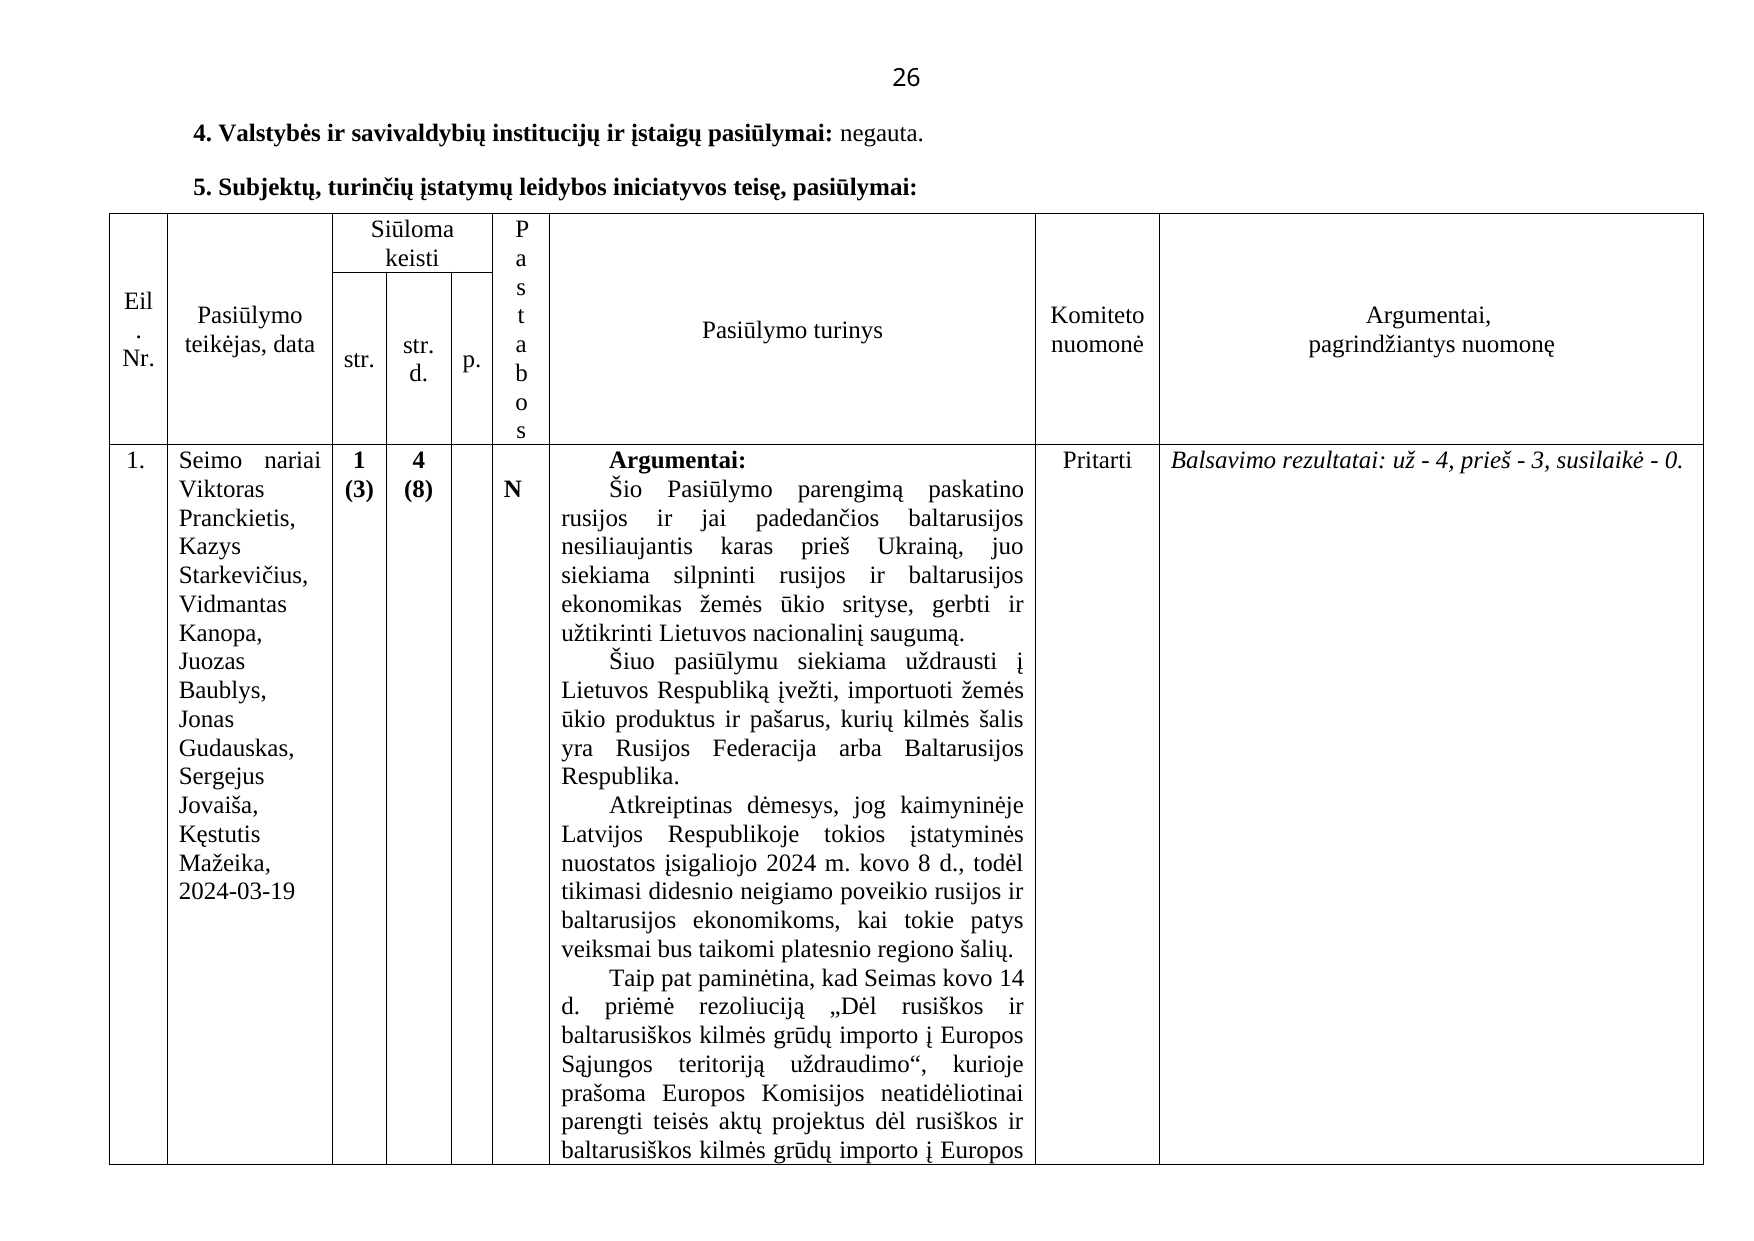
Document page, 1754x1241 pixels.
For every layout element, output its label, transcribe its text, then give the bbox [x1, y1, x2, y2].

table_cell Seimo nariai Viktoras Pranckietis, Kazys Starkevičius, Vidmantas Kanopa, Juozas Baublys, Jonas Gudauskas, Sergejus Jovaiša, Kęstutis Mažeika, 2024-03-19 [168, 445, 332, 1164]
subtitle 5. Subjektų, turinčių įstatymų leidybos iniciatyvos teisę, pasiūlymai: [118, 172, 1695, 201]
table_cell str. d. [387, 273, 451, 444]
table_header Siūloma keisti [333, 214, 492, 272]
table_header Eil. Nr. [110, 214, 167, 444]
table_header Komiteto nuomonė [1036, 214, 1159, 444]
table_cell Pritarti [1036, 445, 1159, 1164]
table_cell str. [333, 273, 386, 444]
table_cell Argumentai: Šio Pasiūlymo parengimą paskatino rusijos ir jai padedančios baltarusijos nesiliaujantis karas prieš Ukrainą, juo siekiama silpninti rusijos ir baltarusijos ekonomikas žemės ūkio srityse, gerbti ir užtikrinti Lietuvos nacionalinį saugumą. Šiuo pasiūlymu siekiama uždrausti į Lietuvos Respubliką įvežti, importuoti žemės ūkio produktus ir pašarus, kurių kilmės šalis yra Rusijos Federacija arba Baltarusijos Respublika. Atkreiptinas dėmesys, jog kaimyninėje Latvijos Respublikoje tokios įstatyminės nuostatos įsigaliojo 2024 m. kovo 8 d., todėl tikimasi didesnio neigiamo poveikio rusijos ir baltarusijos ekonomikoms, kai tokie patys veiksmai bus taikomi platesnio regiono šalių. Taip pat paminėtina, kad Seimas kovo 14 d. priėmė rezoliuciją „Dėl rusiškos ir baltarusiškos kilmės grūdų importo į Europos Sąjungos teritoriją uždraudimo“, kurioje prašoma Europos Komisijos neatidėliotinai parengti teisės aktų projektus dėl rusiškos ir baltarusiškos kilmės grūdų importo į Europos [550, 445, 1035, 1164]
table_cell 1. [110, 445, 167, 1164]
table_cell [452, 445, 492, 1164]
table_header Pastabos [493, 214, 549, 444]
table_cell 4 (8) [387, 445, 451, 1164]
table_header Pasiūlymo turinys [550, 214, 1035, 444]
table_cell p. [452, 273, 492, 444]
table_cell N [493, 445, 549, 1164]
subtitle 4. Valstybės ir savivaldybių institucijų ir įstaigų pasiūlymai: negauta. [118, 118, 1695, 147]
table_cell Balsavimo rezultatai: už - 4, prieš - 3, susilaikė - 0. [1160, 445, 1703, 1164]
table_header Pasiūlymo teikėjas, data [168, 214, 332, 444]
table_cell 1 (3) [333, 445, 386, 1164]
table_header Argumentai, pagrindžiantys nuomonę [1160, 214, 1703, 444]
